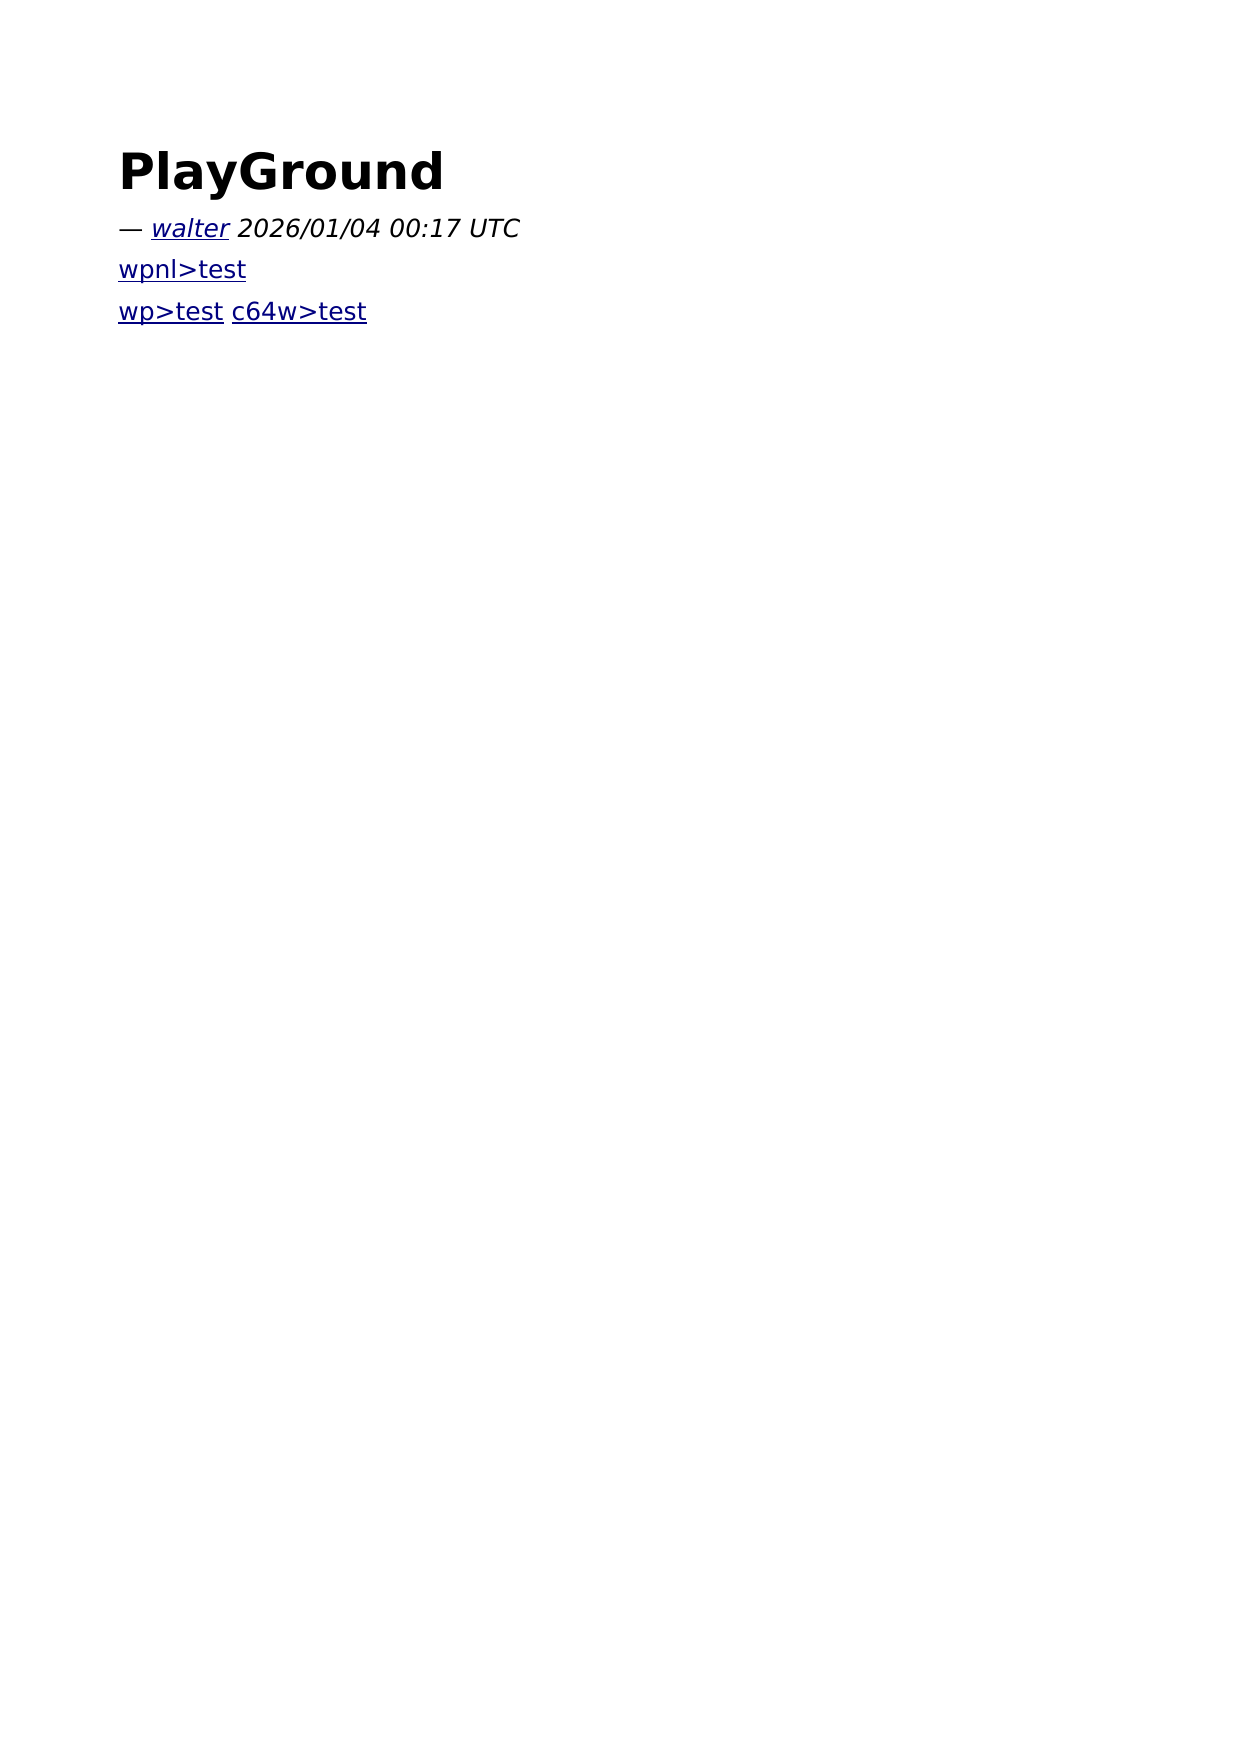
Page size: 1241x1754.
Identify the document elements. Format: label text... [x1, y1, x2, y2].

subtitle PlayGround [118, 143, 1122, 201]
text wp>test c64w>test [118, 297, 1122, 326]
text wpnl>test [118, 256, 1122, 285]
text — walter 2026/01/04 00:17 UTC [118, 214, 1122, 243]
